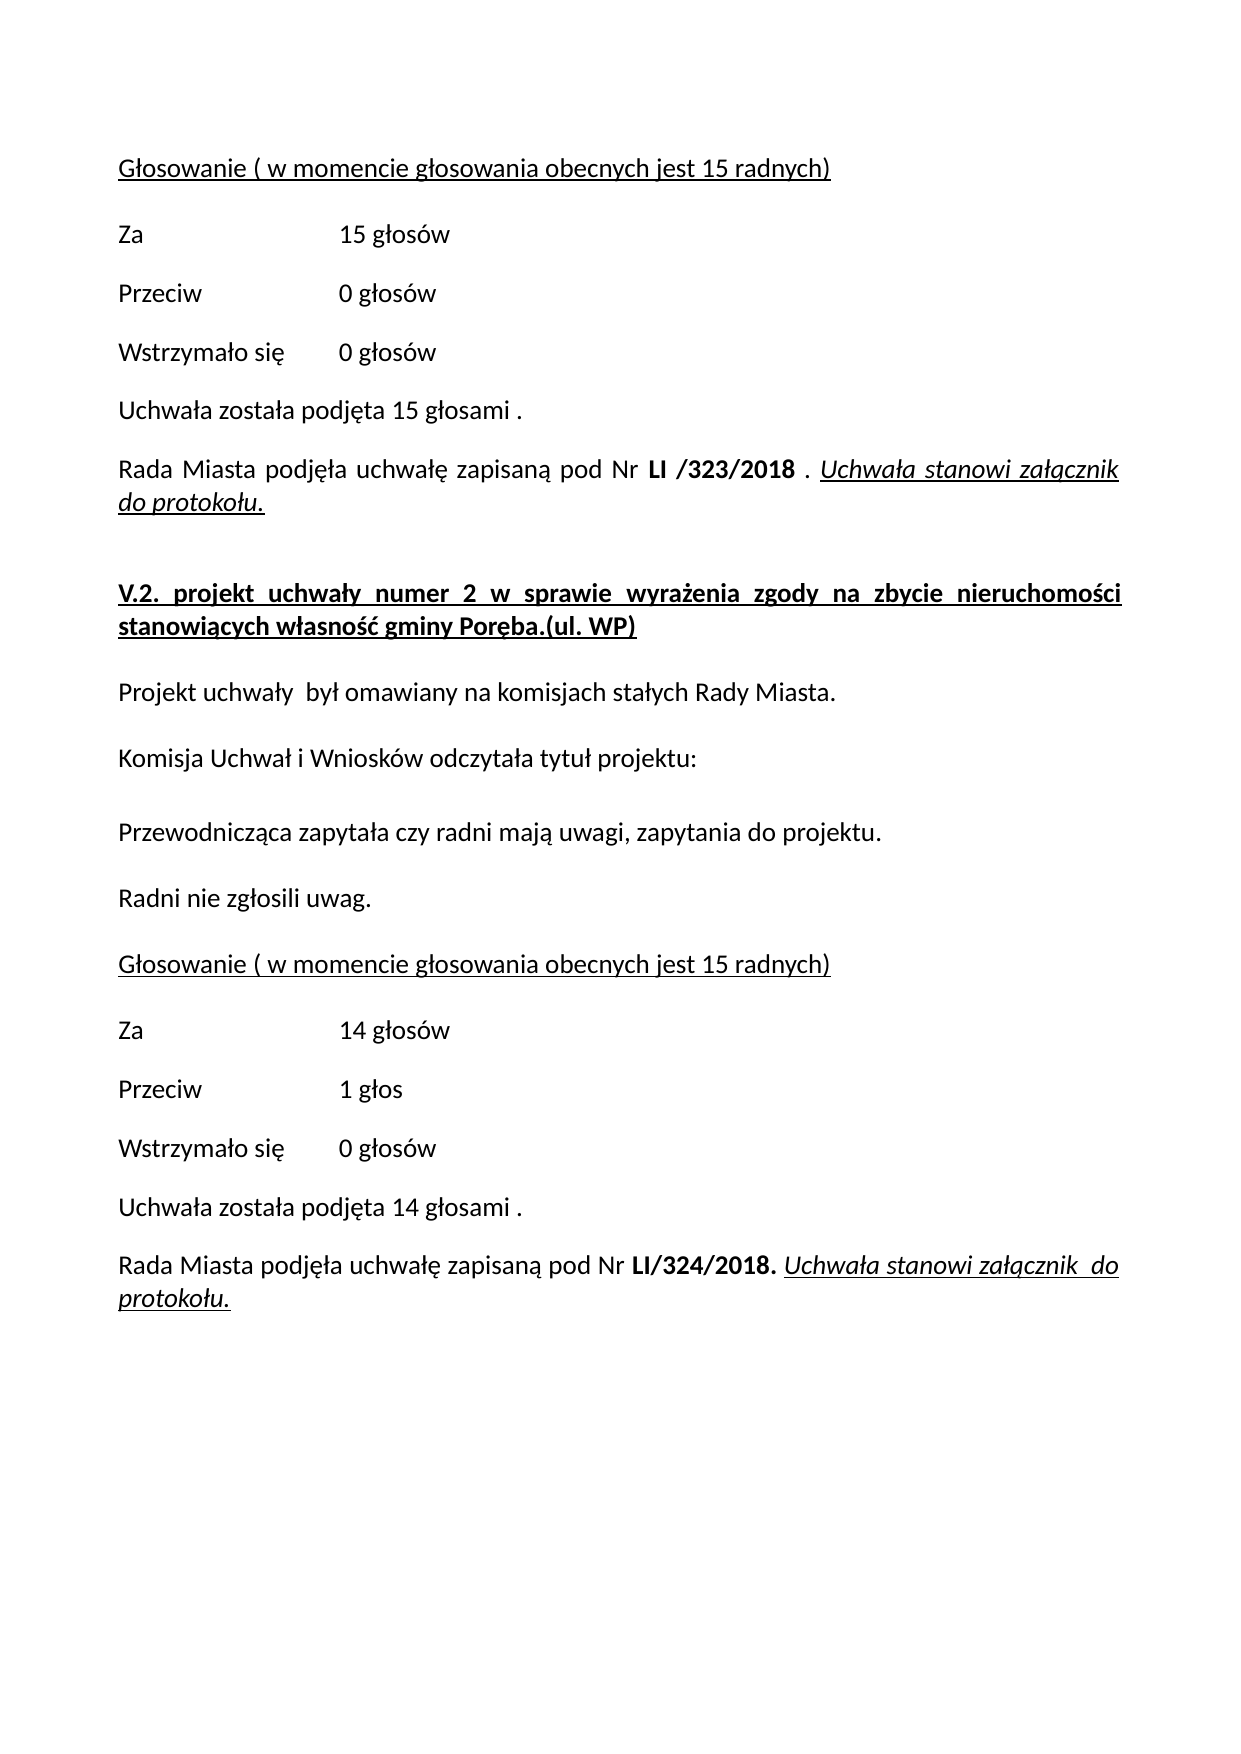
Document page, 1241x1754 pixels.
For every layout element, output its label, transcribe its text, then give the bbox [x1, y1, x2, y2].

text Uchwała została podjęta 14 głosami . [118, 1190, 1122, 1223]
text V.2. projekt uchwały numer 2 w sprawie wyrażenia zgody na zbycie nieruchomości [118, 576, 1122, 604]
text Wstrzymało się 0 głosów [118, 1131, 1122, 1164]
text Uchwała została podjęta 15 głosami . [118, 393, 1122, 426]
text Za 15 głosów [118, 217, 1122, 250]
text Przeciw 1 głos [118, 1072, 1122, 1105]
text Przeciw 0 głosów [118, 276, 1122, 309]
text stanowiących własność gminy Poręba.(ul. WP) [118, 606, 1122, 642]
text Projekt uchwały był omawiany na komisjach stałych Rady Miasta. [118, 675, 1122, 708]
text Radni nie zgłosili uwag. [118, 881, 1122, 914]
text Wstrzymało się 0 głosów [118, 335, 1122, 368]
text Głosowanie ( w momencie głosowania obecnych jest 15 radnych) [118, 947, 1122, 981]
text Przewodnicząca zapytała czy radni mają uwagi, zapytania do projektu. [118, 815, 1122, 848]
text Rada Miasta podjęła uchwałę zapisaną pod Nr LI /323/2018 . Uchwała stanowi załącznik do protokołu. [118, 452, 1122, 518]
text Komisja Uchwał i Wniosków odczytała tytuł projektu: [118, 741, 1122, 774]
text Za 14 głosów [118, 1013, 1122, 1047]
text Rada Miasta podjęła uchwałę zapisaną pod Nr LI/324/2018. Uchwała stanowi załącznik do protokołu. [118, 1248, 1122, 1314]
text Głosowanie ( w momencie głosowania obecnych jest 15 radnych) [118, 151, 1122, 184]
